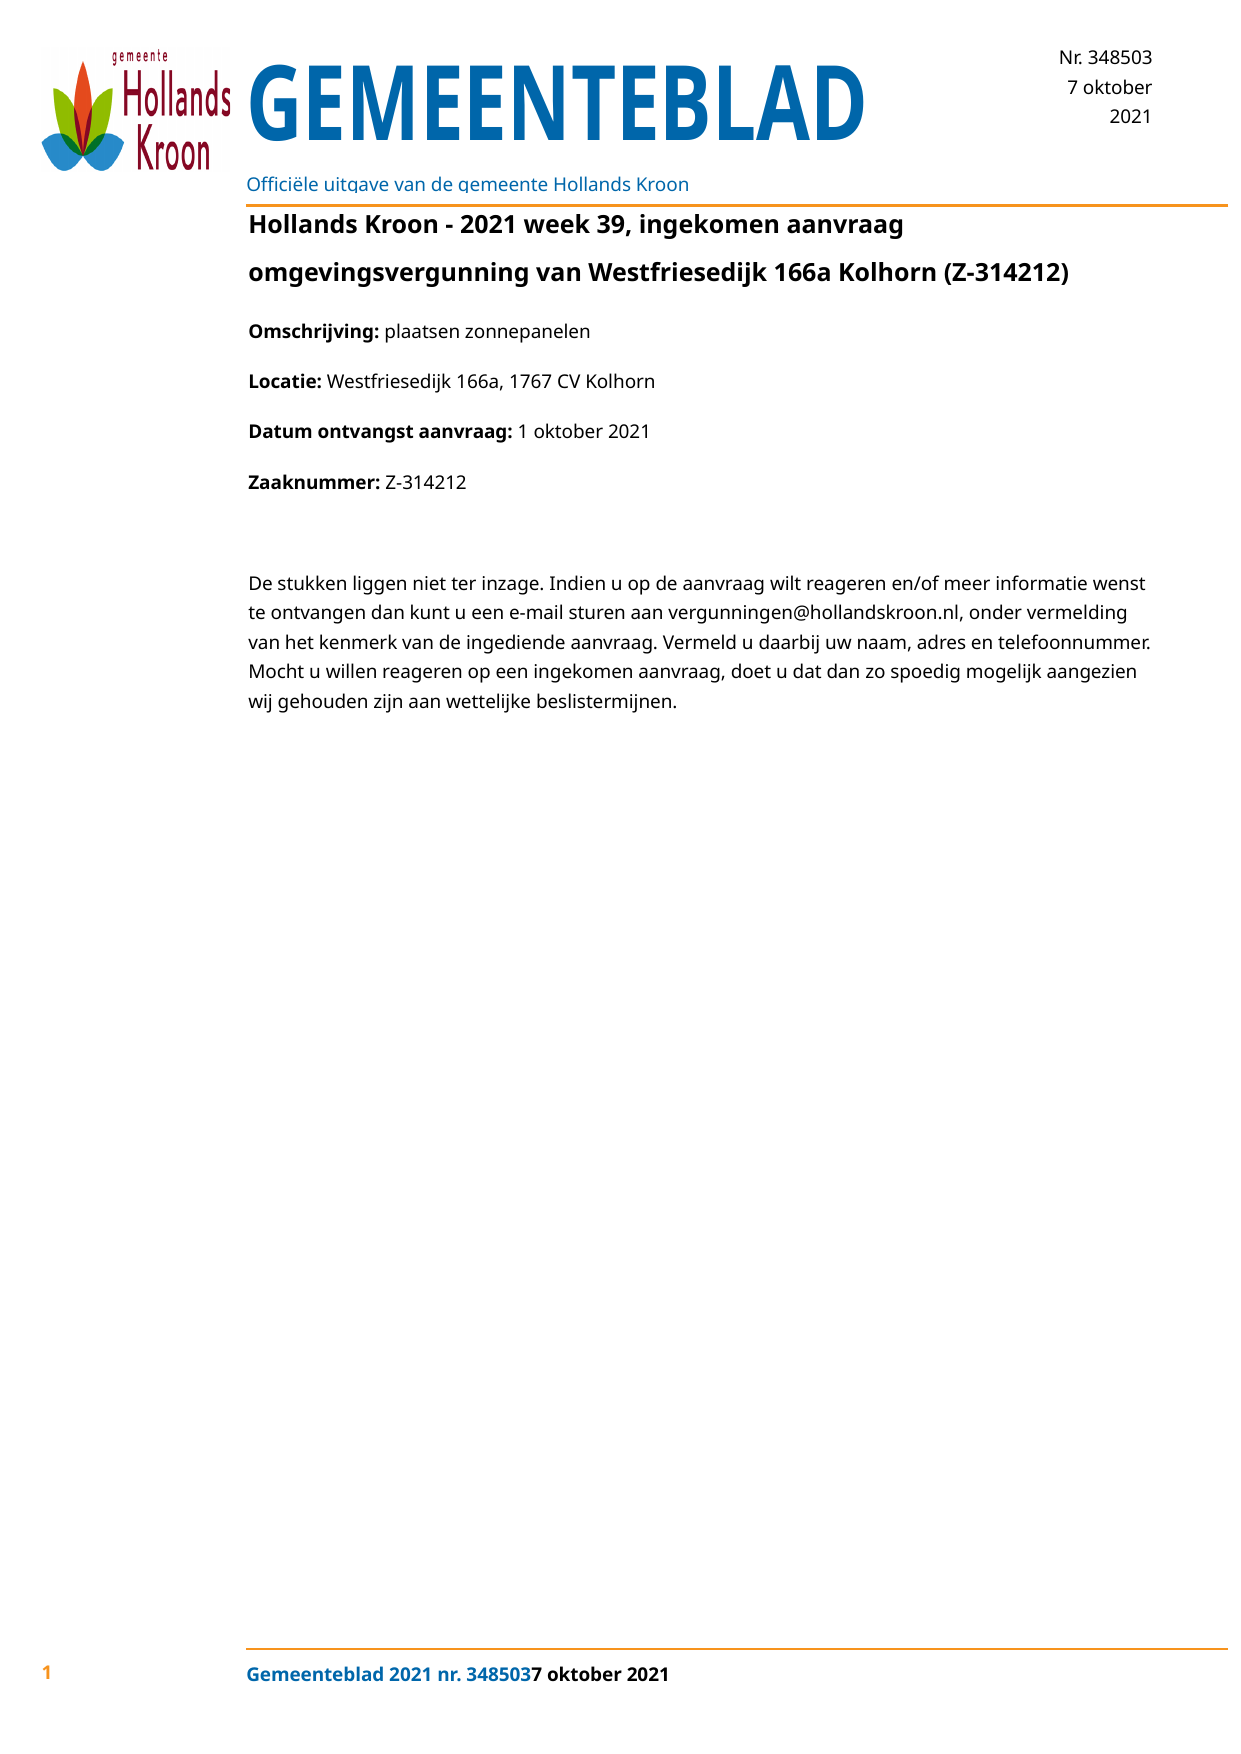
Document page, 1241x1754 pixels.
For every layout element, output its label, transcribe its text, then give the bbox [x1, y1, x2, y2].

picture [41, 47, 231, 172]
text Datum ontvangst aanvraag: 1 oktober 2021 [248, 419, 1152, 444]
text Hollands Kroon - 2021 week 39, ingekomen aanvraag omgevingsvergunning van Westfriesedijk 166a Kolhorn (Z-314212) [248, 207, 1152, 288]
text Zaaknummer: Z-314212 [248, 469, 1152, 495]
text Omschrijving: plaatsen zonnepanelen [248, 318, 1152, 344]
text De stukken liggen niet ter inzage. Indien u op de aanvraag wilt reageren en/of meer informatie wenst te ontvangen dan kunt u een e-mail sturen aan vergunningen@hollandskroon.nl, onder vermelding van het kenmerk van de ingediende aanvraag. Vermeld u daarbij uw naam, adres en telefoonnummer. Mocht u willen reageren op een ingekomen aanvraag, doet u dat dan zo spoedig mogelijk aangezien wij gehouden zijn aan wettelijke beslistermijnen. [248, 570, 1152, 714]
text Locatie: Westfriesedijk 166a, 1767 CV Kolhorn [248, 368, 1152, 394]
